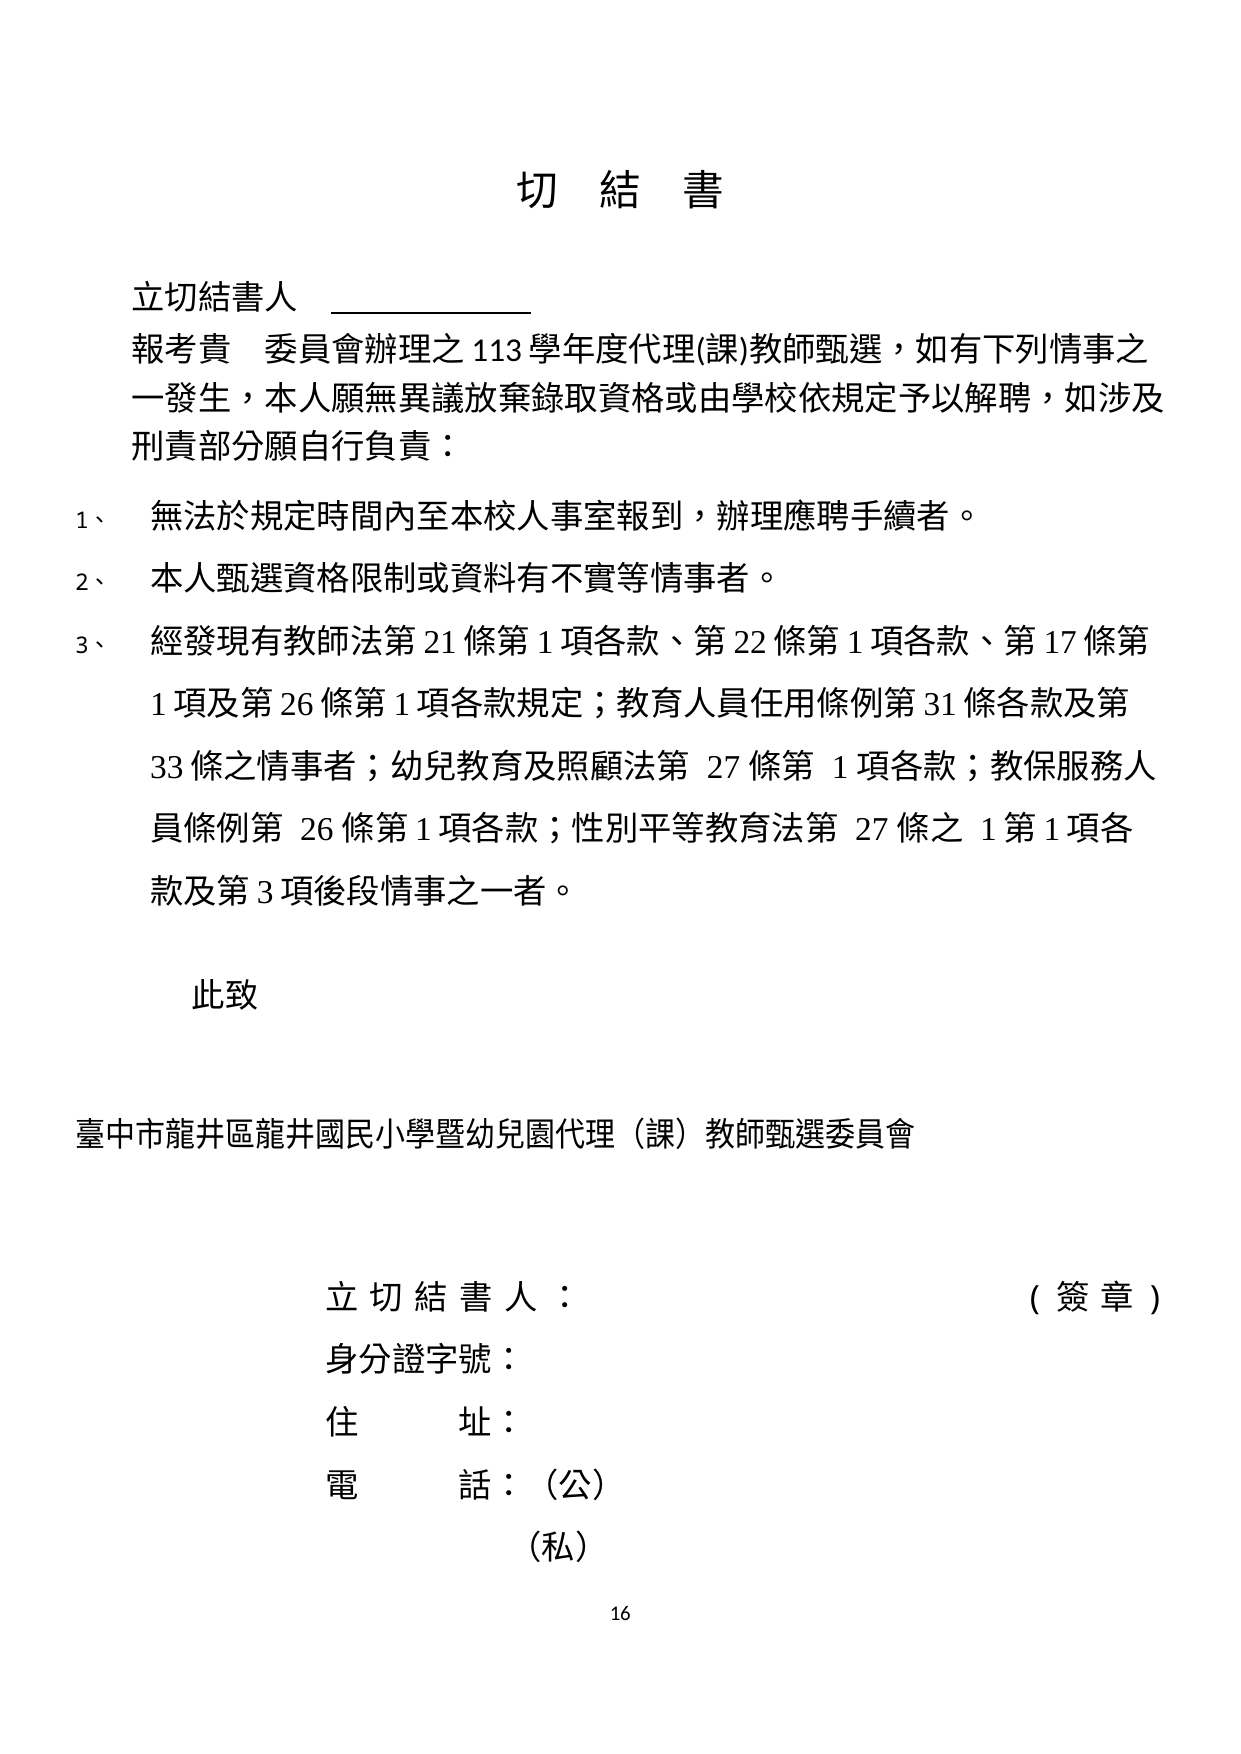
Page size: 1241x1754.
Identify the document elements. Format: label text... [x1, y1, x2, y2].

text 此致 [75, 968, 1165, 1017]
text 住 址： 電 話：（公） [325, 1396, 1165, 1507]
list 經發現有教師法第21條第1項各款、第22條第1項各款、第17條第1項及第26條第1項各款規定；教育人員任用條例第31條各款及第33條之情事者；幼兒教育及照顧法第 27 條第 1 項各款；教保服務人員條例第 26 條第1項各款；性別平等教育法第 27 條之 1第1項各款及第3項後段情事之一者。 [75, 597, 1165, 909]
list 無法於規定時間內至本校人事室報到，辦理應聘手續者。 [75, 472, 1165, 534]
text （私） [75, 1521, 1165, 1569]
text 立切結書人： (簽章) 身分證字號： [325, 1270, 1165, 1381]
text 立切結書人 [131, 271, 1165, 319]
list 本人甄選資格限制或資料有不實等情事者。 [75, 534, 1165, 597]
text 臺中市龍井區龍井國民小學暨幼兒園代理（課）教師甄選委員會 [75, 1090, 1165, 1152]
text 報考貴 委員會辦理之113學年度代理(課)教師甄選，如有下列情事之一發生，本人願無異議放棄錄取資格或由學校依規定予以解聘，如涉及刑責部分願自行負責： [131, 323, 1165, 468]
text 切 結 書 [75, 157, 1165, 217]
